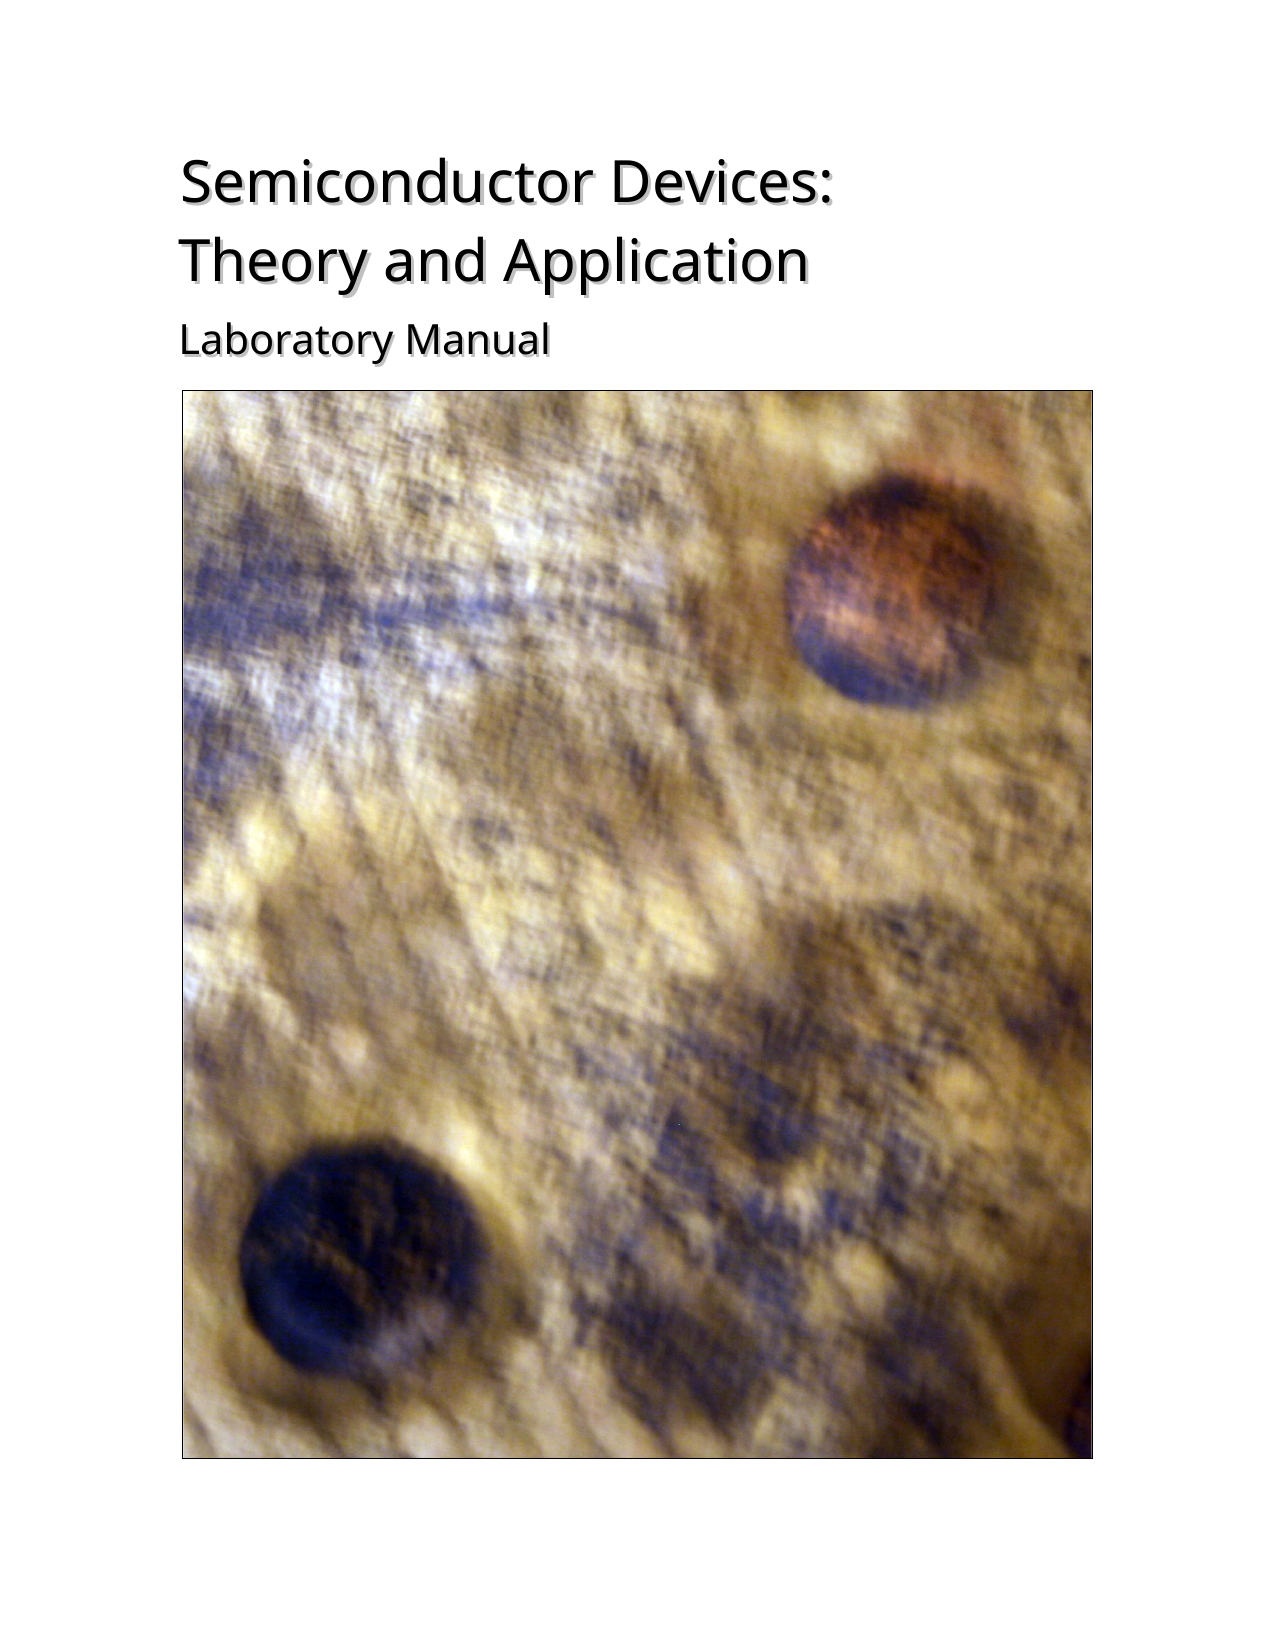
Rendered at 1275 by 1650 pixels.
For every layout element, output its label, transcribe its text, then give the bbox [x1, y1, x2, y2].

title Laboratory Manual [178, 310, 1125, 367]
title Semiconductor Devices: [150, 140, 1125, 219]
picture [183, 391, 1092, 1458]
title Theory and Application [178, 219, 1125, 299]
